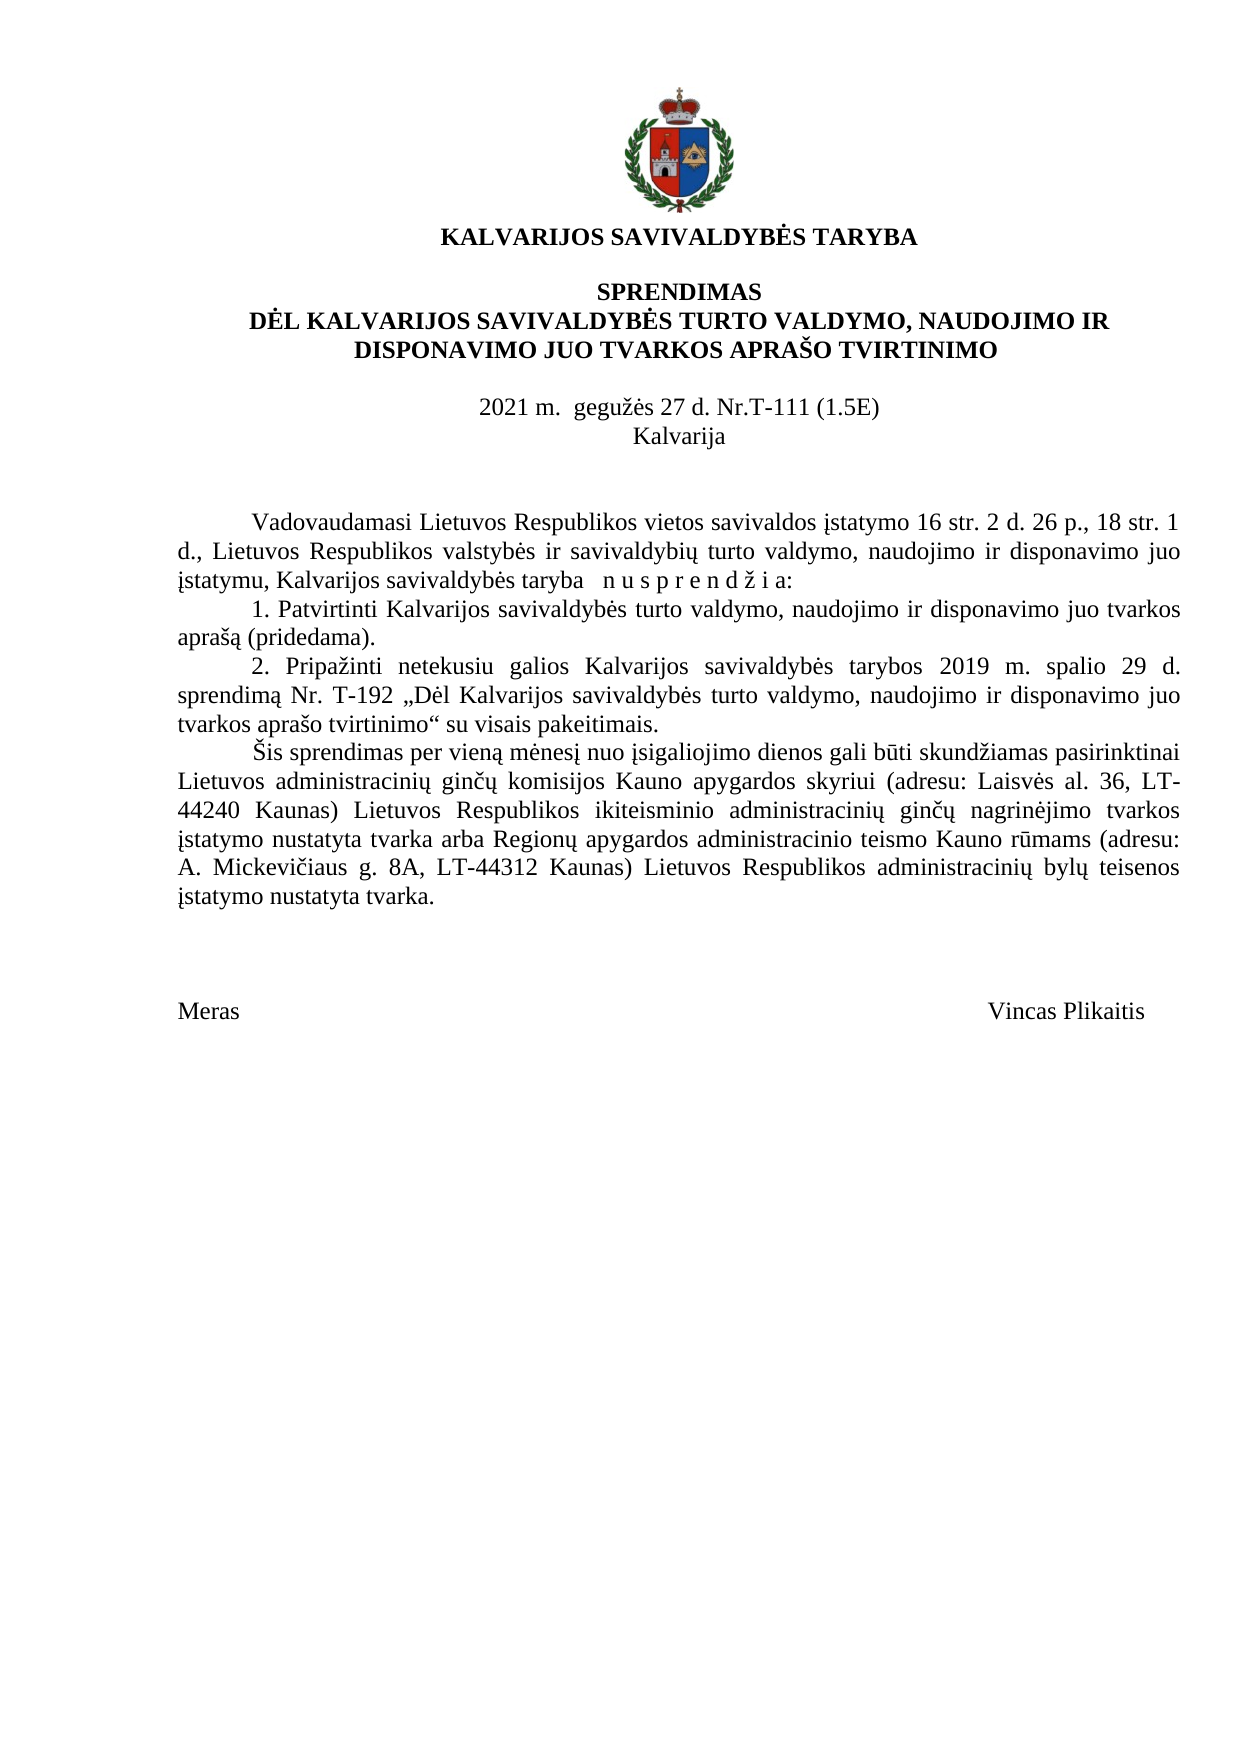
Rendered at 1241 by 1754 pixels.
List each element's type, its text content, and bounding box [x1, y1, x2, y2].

text Kalvarija [177, 421, 1181, 450]
text 2. Pripažinti netekusiu galios Kalvarijos savivaldybės tarybos 2019 m. spalio 29 d. sprendimą Nr. T-192 „Dėl Kalvarijos savivaldybės turto valdymo, naudojimo ir disponavimo juo tvarkos aprašo tvirtinimo“ su visais pakeitimais. [177, 651, 1181, 737]
text Šis sprendimas per vieną mėnesį nuo įsigaliojimo dienos gali būti skundžiamas pasirinktinai Lietuvos administracinių ginčų komisijos Kauno apygardos skyriui (adresu: Laisvės al. 36, LT-44240 Kaunas) Lietuvos Respublikos ikiteisminio administracinių ginčų nagrinėjimo tvarkos įstatymo nustatyta tvarka arba Regionų apygardos administracinio teismo Kauno rūmams (adresu: A. Mickevičiaus g. 8A, LT-44312 Kaunas) Lietuvos Respublikos administracinių bylų teisenos įstatymo nustatyta tvarka. [177, 737, 1181, 910]
text Meras Vincas Plikaitis [177, 996, 1181, 1025]
text 2021 m. gegužės 27 d. Nr.T-111 (1.5E) [177, 392, 1181, 421]
text SPRENDIMAS [177, 277, 1181, 306]
text DĖL KALVARIJOS SAVIVALDYBĖS TURTO VALDYMO, NAUDOJIMO IR DISPONAVIMO JUO TVARKOS APRAŠO TVIRTINIMO [177, 306, 1181, 364]
text KALVARIJOS SAVIVALDYBĖS TARYBA [177, 222, 1181, 251]
text Vadovaudamasi Lietuvos Respublikos vietos savivaldos įstatymo 16 str. 2 d. 26 p., 18 str. 1 d., Lietuvos Respublikos valstybės ir savivaldybių turto valdymo, naudojimo ir disponavimo juo įstatymu, Kalvarijos savivaldybės taryba n u s p r e n d ž i a: [177, 507, 1181, 594]
text 1. Patvirtinti Kalvarijos savivaldybės turto valdymo, naudojimo ir disponavimo juo tvarkos aprašą (pridedama). [177, 594, 1181, 651]
